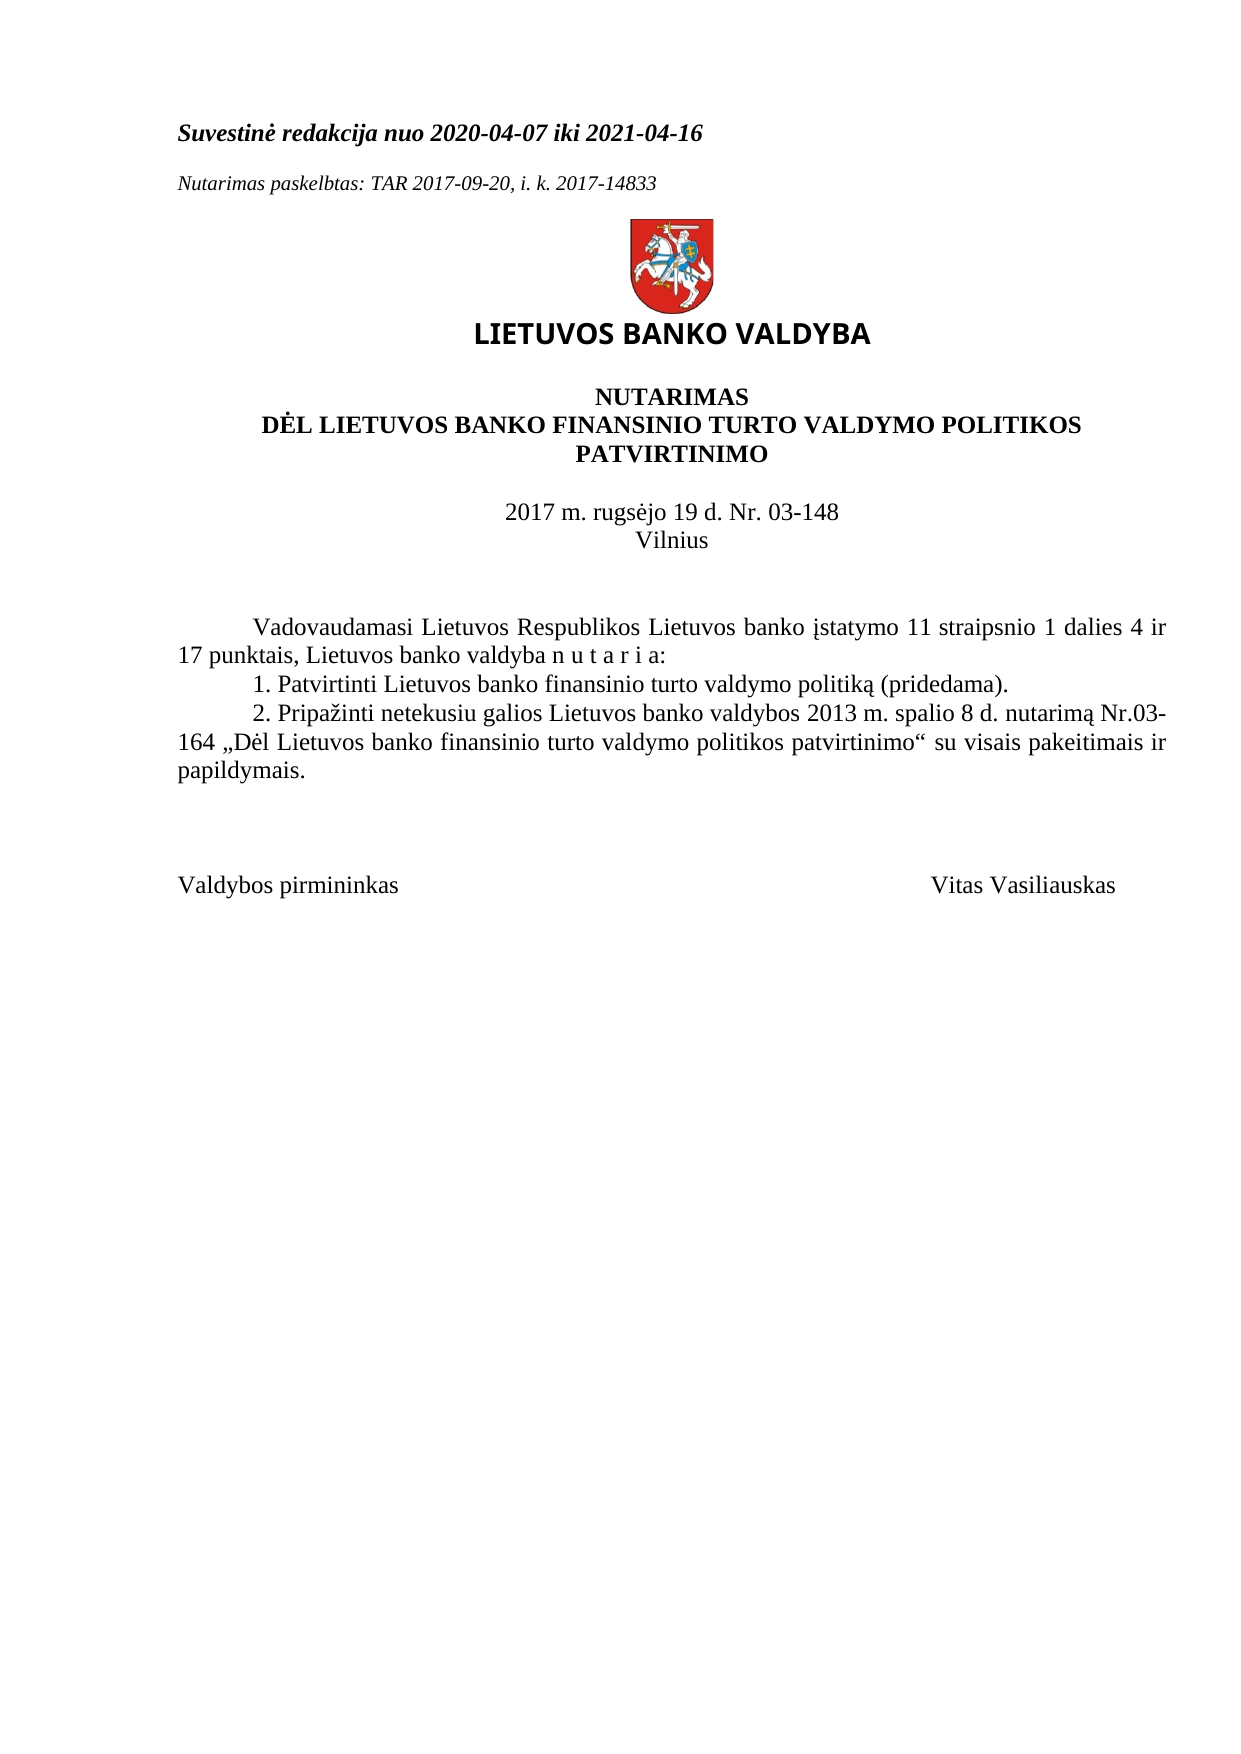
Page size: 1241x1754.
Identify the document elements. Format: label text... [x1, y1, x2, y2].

text Nutarimas paskelbtas: TAR 2017-09-20, i. k. 2017-14833 [177, 171, 1166, 195]
text DĖL LIETUVOS BANKO FINANSINIO TURTO VALDYMO POLITIKOS PATVIRTINIMO [177, 411, 1166, 468]
text 2017 m. rugsėjo 19 d. Nr. 03-148 [177, 497, 1166, 526]
subtitle Valdybos pirmininkas Vitas Vasiliauskas [177, 871, 1166, 899]
text Vadovaudamasi Lietuvos Respublikos Lietuvos banko įstatymo 11 straipsnio 1 dalies 4 ir 17 punktais, Lietuvos banko valdyba n u t a r i a: [177, 612, 1166, 669]
text Vilnius [177, 526, 1166, 554]
text 2. Pripažinti netekusiu galios Lietuvos banko valdybos 2013 m. spalio 8 d. nutarimą Nr.03-164 „Dėl Lietuvos banko finansinio turto valdymo politikos patvirtinimo“ su visais pakeitimais ir papildymais. [177, 698, 1166, 784]
text LIETUVOS BANKO VALDYBA [177, 313, 1166, 353]
text Suvestinė redakcija nuo 2020-04-07 iki 2021-04-16 [177, 118, 1166, 147]
text NUTARIMAS [177, 382, 1166, 411]
text 1. Patvirtinti Lietuvos banko finansinio turto valdymo politiką (pridedama). [177, 669, 1166, 698]
